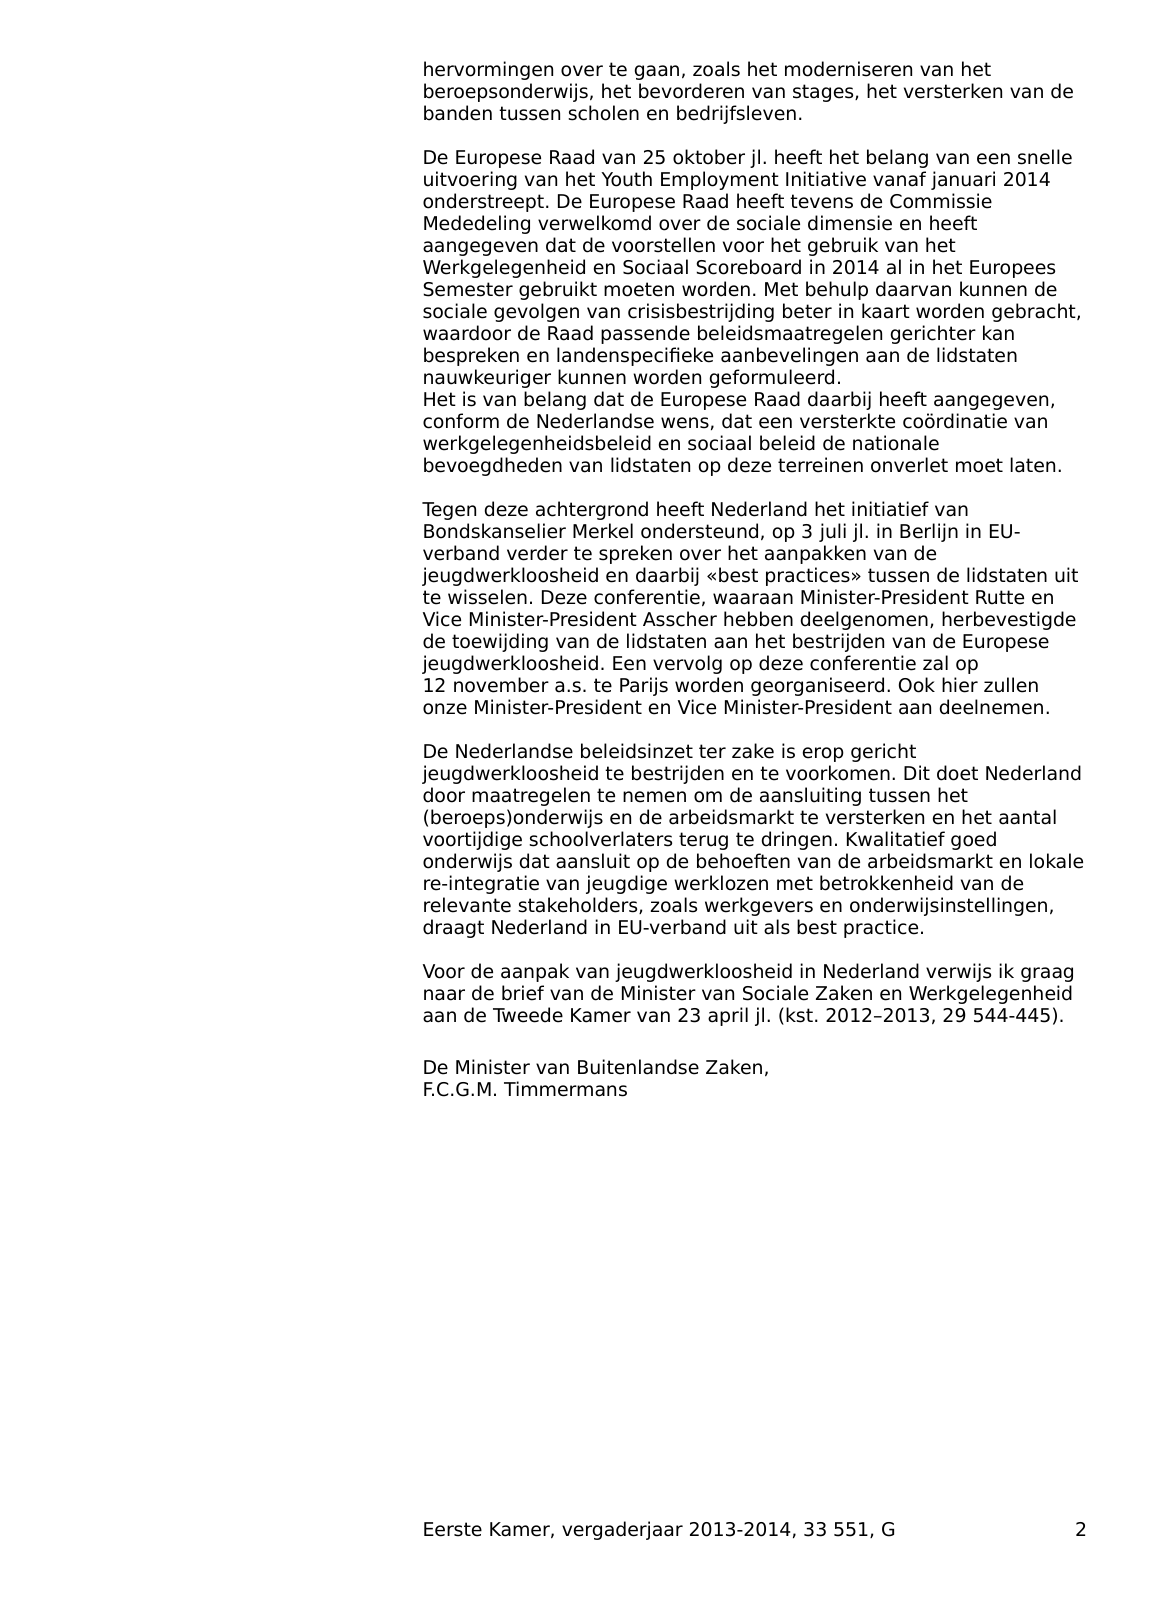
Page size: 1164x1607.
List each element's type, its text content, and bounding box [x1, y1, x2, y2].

text Voor de aanpak van jeugdwerkloosheid in Nederland verwijs ik graag naar de brief van de Minister van Sociale Zaken en Werkgelegenheid aan de Tweede Kamer van 23 april jl. (kst. 2012–2013, 29 544-445). [422, 961, 1087, 1027]
text De Nederlandse beleidsinzet ter zake is erop gericht jeugdwerkloosheid te bestrijden en te voorkomen. Dit doet Nederland door maatregelen te nemen om de aansluiting tussen het (beroeps)onderwijs en de arbeidsmarkt te versterken en het aantal voortijdige schoolverlaters terug te dringen. Kwalitatief goed onderwijs dat aansluit op de behoeften van de arbeidsmarkt en lokale re-integratie van jeugdige werklozen met betrokkenheid van de relevante stakeholders, zoals werkgevers en onderwijsinstellingen, draagt Nederland in EU-verband uit als best practice. [422, 741, 1087, 939]
text De Minister van Buitenlandse Zaken, F.C.G.M. Timmermans [422, 1057, 1087, 1101]
text hervormingen over te gaan, zoals het moderniseren van het beroepsonderwijs, het bevorderen van stages, het versterken van de banden tussen scholen en bedrijfsleven. [422, 59, 1087, 125]
text De Europese Raad van 25 oktober jl. heeft het belang van een snelle uitvoering van het Youth Employment Initiative vanaf januari 2014 onderstreept. De Europese Raad heeft tevens de Commissie Mededeling verwelkomd over de sociale dimensie en heeft aangegeven dat de voorstellen voor het gebruik van het Werkgelegenheid en Sociaal Scoreboard in 2014 al in het Europees Semester gebruikt moeten worden. Met behulp daarvan kunnen de sociale gevolgen van crisisbestrijding beter in kaart worden gebracht, waardoor de Raad passende beleidsmaatregelen gerichter kan bespreken en landenspecifieke aanbevelingen aan de lidstaten nauwkeuriger kunnen worden geformuleerd. [422, 147, 1087, 389]
text Het is van belang dat de Europese Raad daarbij heeft aangegeven, conform de Nederlandse wens, dat een versterkte coördinatie van werkgelegenheidsbeleid en sociaal beleid de nationale bevoegdheden van lidstaten op deze terreinen onverlet moet laten. [422, 389, 1087, 477]
text Tegen deze achtergrond heeft Nederland het initiatief van Bondskanselier Merkel ondersteund, op 3 juli jl. in Berlijn in EU-verband verder te spreken over het aanpakken van de jeugdwerkloosheid en daarbij «best practices» tussen de lidstaten uit te wisselen. Deze conferentie, waaraan Minister-President Rutte en Vice Minister-President Asscher hebben deelgenomen, herbevestigde de toewijding van de lidstaten aan het bestrijden van de Europese jeugdwerkloosheid. Een vervolg op deze conferentie zal op 12 november a.s. te Parijs worden georganiseerd. Ook hier zullen onze Minister-President en Vice Minister-President aan deelnemen. [422, 499, 1087, 719]
